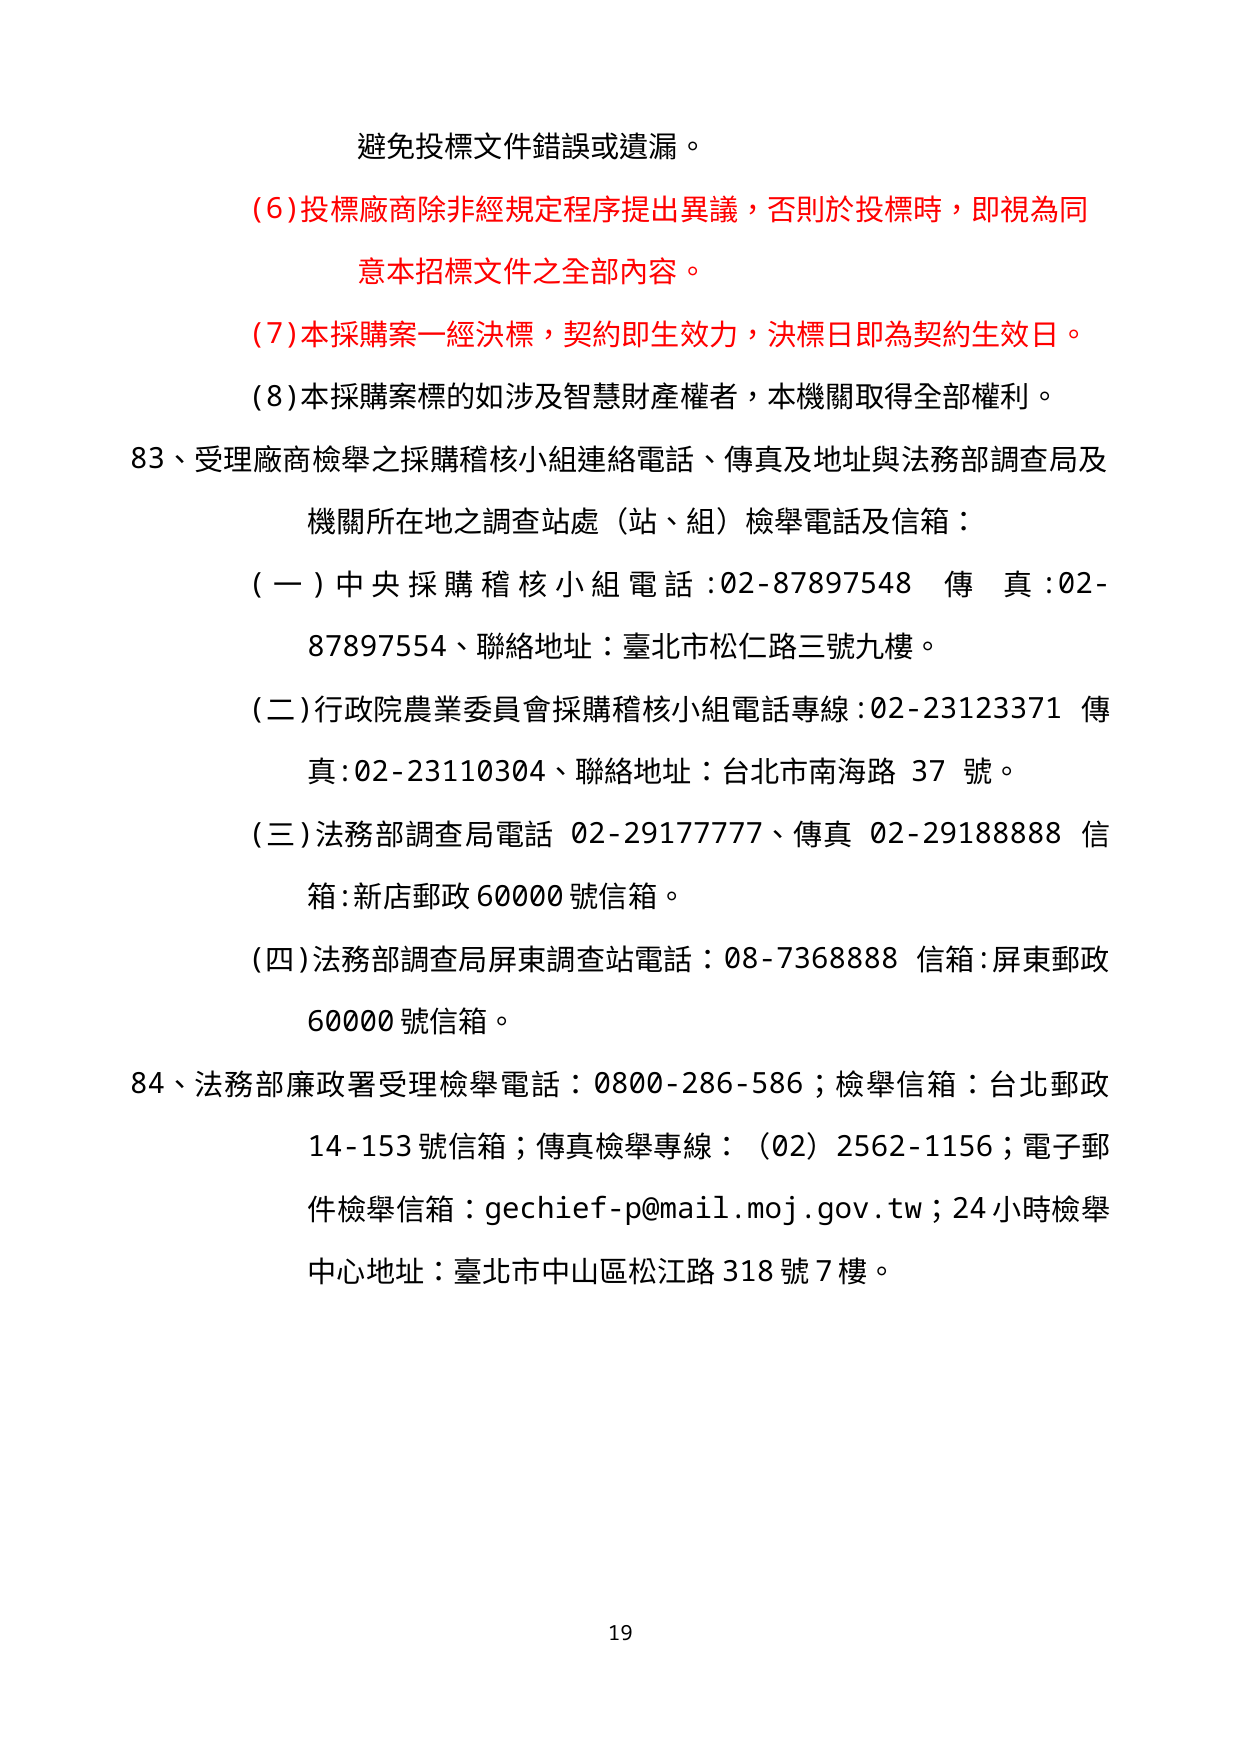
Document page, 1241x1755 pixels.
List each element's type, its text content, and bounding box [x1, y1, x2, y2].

text (三)法務部調查局電話 02-29177777、傳真 02-29188888 信箱:新店郵政60000號信箱。 [248, 791, 1110, 916]
list 避免投標文件錯誤或遺漏。 [248, 103, 1110, 166]
list 本採購案一經決標，契約即生效力，決標日即為契約生效日。 [248, 291, 1110, 353]
text (二)行政院農業委員會採購稽核小組電話專線:02-23123371 傳真:02-23110304、聯絡地址：台北市南海路 37 號。 [248, 666, 1110, 791]
list 受理廠商檢舉之採購稽核小組連絡電話、傳真及地址與法務部調查局及機關所在地之調查站處（站、組）檢舉電話及信箱： [130, 416, 1110, 541]
text (四)法務部調查局屏東調查站電話：08-7368888 信箱:屏東郵政 60000號信箱。 [248, 916, 1110, 1041]
list 本採購案標的如涉及智慧財產權者，本機關取得全部權利。 [130, 353, 1110, 416]
text (一)中央採購稽核小組電話:02-87897548 傳 真:02-87897554、聯絡地址：臺北市松仁路三號九樓。 [248, 541, 1110, 666]
list 投標廠商除非經規定程序提出異議，否則於投標時，即視為同意本招標文件之全部內容。 [248, 166, 1110, 291]
list 法務部廉政署受理檢舉電話：0800-286-586；檢舉信箱：台北郵政14-153號信箱；傳真檢舉專線：（02）2562-1156；電子郵件檢舉信箱：gechief-p@mail.moj.gov.tw；24小時檢舉中心地址：臺北市中山區松江路318號7樓。 [130, 1041, 1110, 1291]
